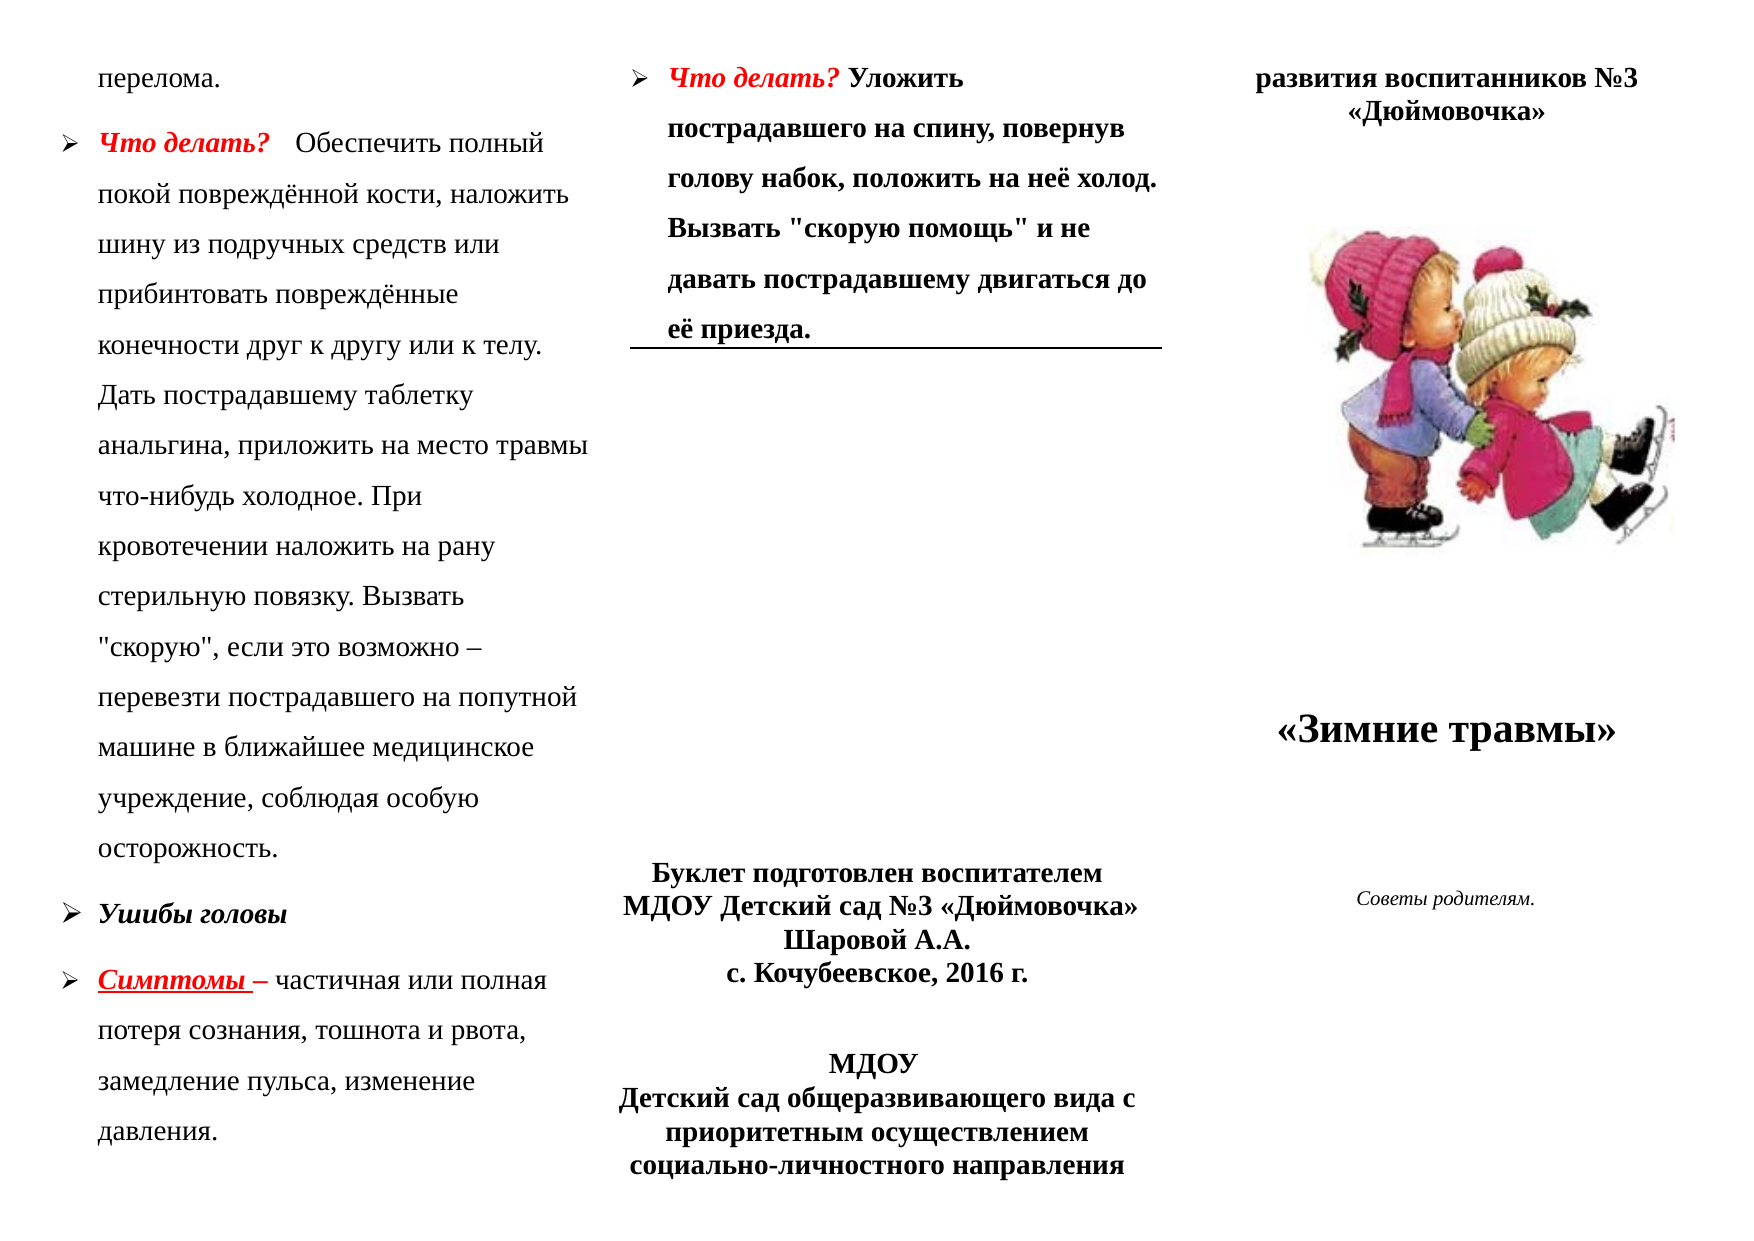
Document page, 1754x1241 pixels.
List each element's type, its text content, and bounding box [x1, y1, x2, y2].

text «Зимние травмы» [1162, 704, 1732, 752]
text развития воспитанников №3 «Дюймовочка» [1162, 60, 1732, 127]
text Детский сад общеразвивающего вида с приоритетным осуществлением социально-личностного направления [592, 1080, 1162, 1181]
list Ушибы головы [60, 896, 592, 929]
text МДОУ Детский сад №3 «Дюймовочка» Шаровой А.А. [592, 888, 1162, 955]
list Что делать? Обеспечить полный покой повреждённой кости, наложить шину из подручных средств или прибинтовать повреждённые конечности друг к другу или к телу. Дать пострадавшему таблетку анальгина, приложить на место травмы что-нибудь холодное. При кровотечении наложить на рану стерильную повязку. Вызвать "скорую", если это возможно – перевезти пострадавшего на попутной машине в ближайшее медицинское учреждение, соблюдая особую осторожность. [60, 126, 592, 863]
text Советы родителям. [1162, 886, 1732, 910]
text Буклет подготовлен воспитателем [592, 855, 1162, 888]
list Что делать? Уложить пострадавшего на спину, повернув голову набок, положить на неё холод. Вызвать "скорую помощь" и не давать пострадавшему двигаться до её приезда. [630, 60, 1162, 347]
text МДОУ [592, 1047, 1162, 1080]
picture [1280, 226, 1675, 555]
list Симптомы – частичная или полная потеря сознания, тошнота и рвота, замедление пульса, изменение давления. [60, 962, 592, 1146]
text с. Кочубеевское, 2016 г. [592, 955, 1162, 989]
list перелома. [60, 60, 592, 93]
